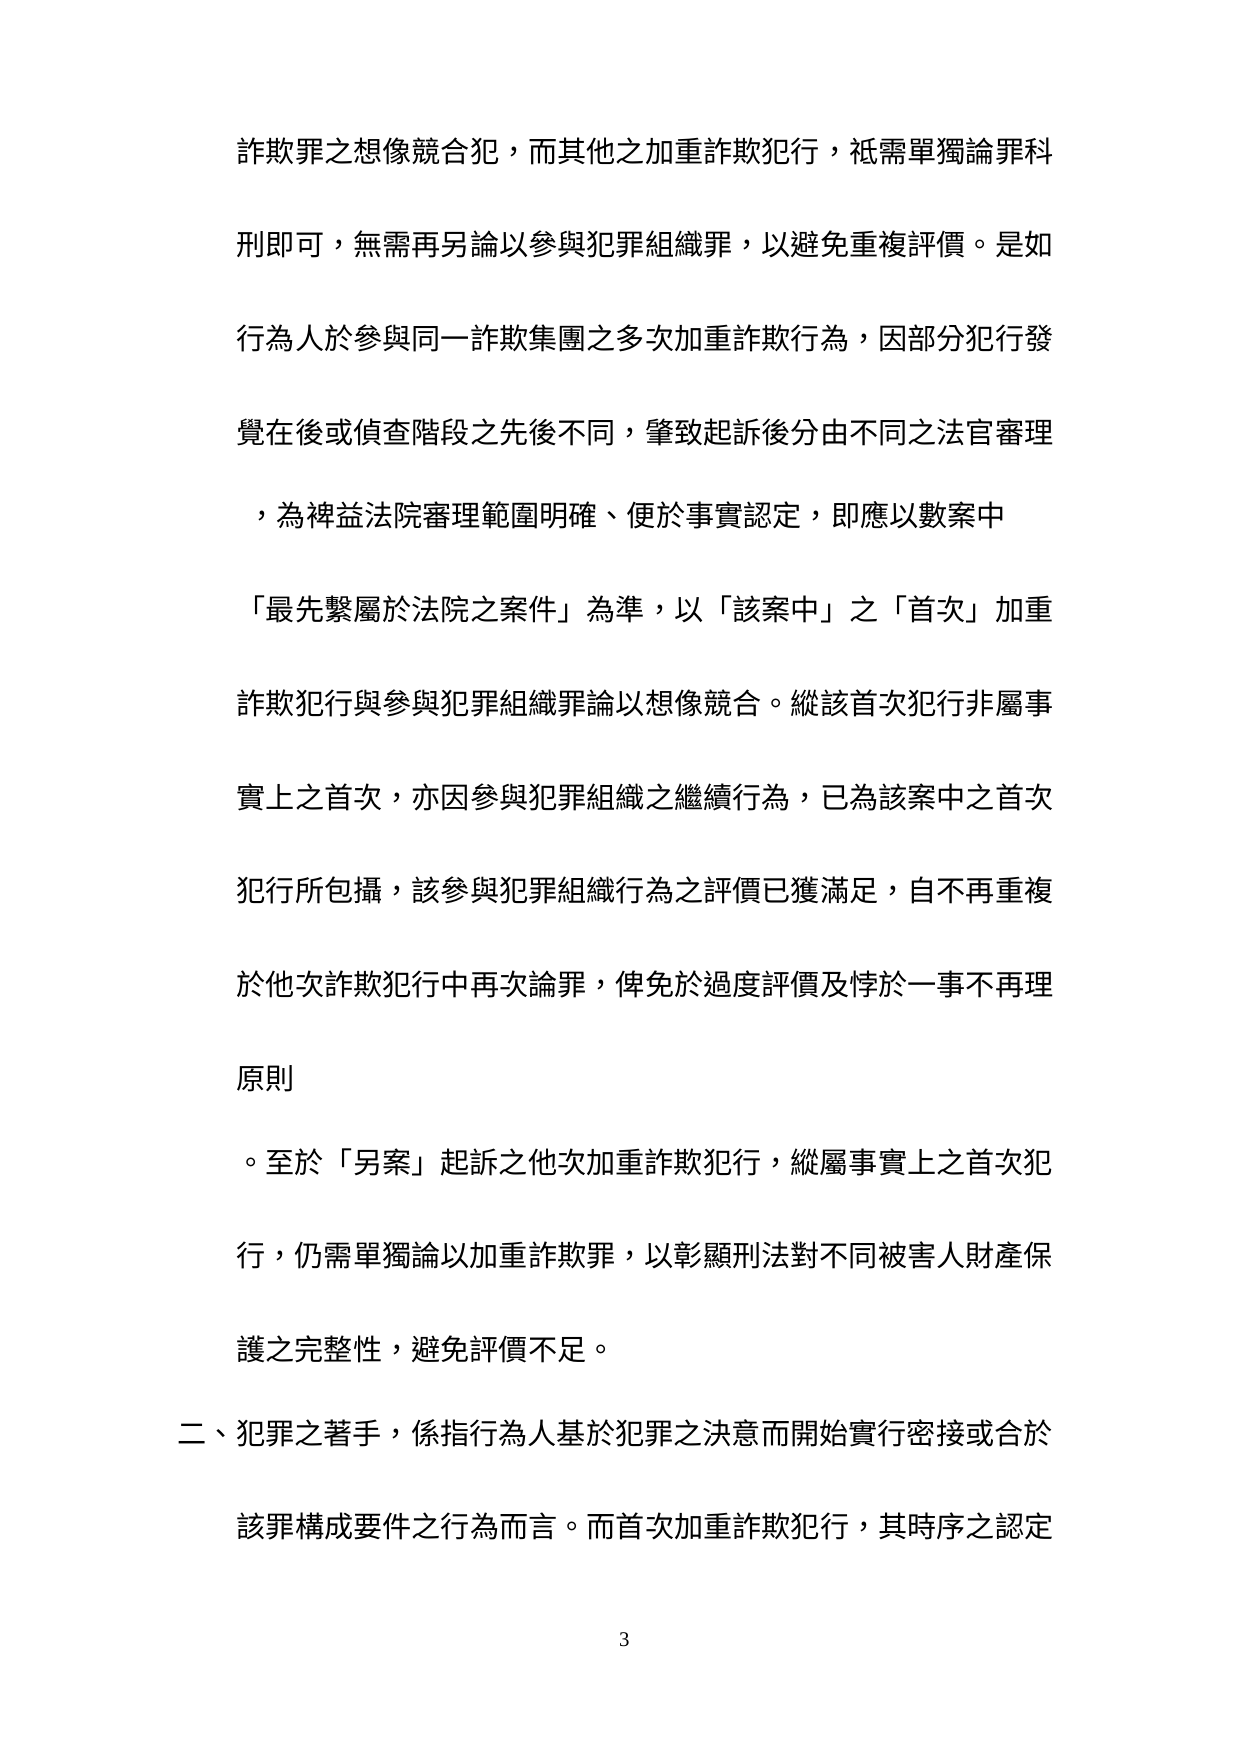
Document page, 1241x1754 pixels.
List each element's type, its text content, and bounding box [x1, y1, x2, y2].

text ，為裨益法院審理範圍明確、便於事實認定，即應以數案中「最先繫屬於法院之案件」為準，以「該案中」之「首次」加重詐欺犯行與參與犯罪組織罪論以想像競合。縱該首次犯行非屬事實上之首次，亦因參與犯罪組織之繼續行為，已為該案中之首次犯行所包攝，該參與犯罪組織行為之評價已獲滿足，自不再重複於他次詐欺犯行中再次論罪，俾免於過度評價及悖於一事不再理原則 [177, 472, 1063, 1097]
text 二、犯罪之著手，係指行為人基於犯罪之決意而開始實行密接或合於該罪構成要件之行為而言。而首次加重詐欺犯行，其時序之認定 [177, 1390, 1063, 1546]
text 詐欺罪之想像競合犯，而其他之加重詐欺犯行，祗需單獨論罪科刑即可，無需再另論以參與犯罪組織罪，以避免重複評價。是如行為人於參與同一詐欺集團之多次加重詐欺行為，因部分犯行發覺在後或偵查階段之先後不同，肇致起訴後分由不同之法官審理 [177, 108, 1063, 451]
text 。至於「另案」起訴之他次加重詐欺犯行，縱屬事實上之首次犯行，仍需單獨論以加重詐欺罪，以彰顯刑法對不同被害人財產保護之完整性，避免評價不足。 [236, 1119, 1063, 1369]
